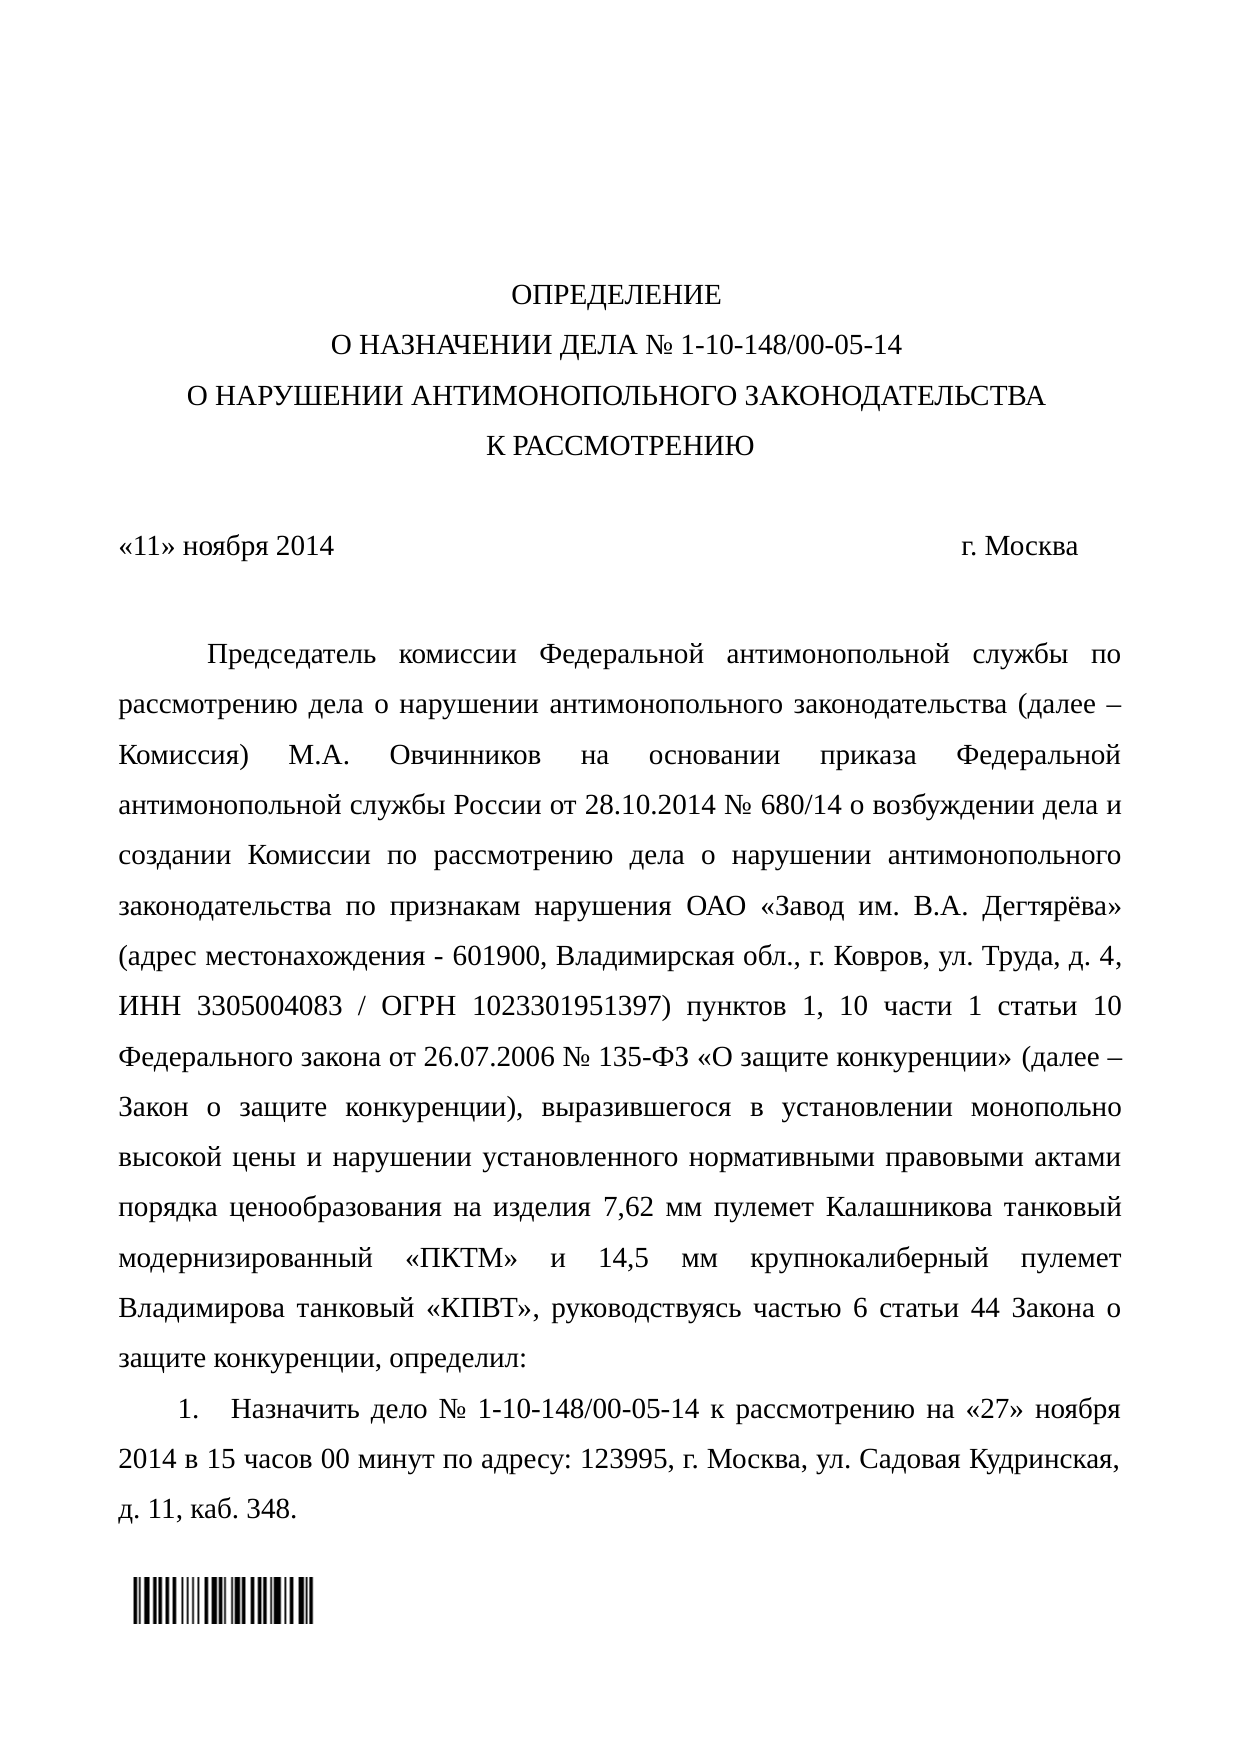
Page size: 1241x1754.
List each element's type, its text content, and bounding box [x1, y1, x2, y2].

list Назначить дело № 1-10-148/00-05-14 к рассмотрению на «27» ноября 2014 в 15 часов 00 минут по адресу: 123995, г. Москва, ул. Садовая Кудринская, д. 11, каб. 348. [118, 1391, 1122, 1525]
text К РАССМОТРЕНИЮ [118, 428, 1122, 461]
text О НАРУШЕНИИ АНТИМОНОПОЛЬНОГО ЗАКОНОДАТЕЛЬСТВА [118, 378, 1122, 411]
text О НАЗНАЧЕНИИ ДЕЛА № 1-10-148/00-05-14 [118, 327, 1122, 361]
picture [118, 1577, 331, 1624]
text ОПРЕДЕЛЕНИЕ [118, 277, 1122, 311]
text Председатель комиссии Федеральной антимонопольной службы по рассмотрению дела о нарушении антимонопольного законодательства (далее – Комиссия) М.А. Овчинников на основании приказа Федеральной антимонопольной службы России от 28.10.2014 № 680/14 о возбуждении дела и создании Комиссии по рассмотрению дела о нарушении антимонопольного законодательства по признакам нарушения ОАО «Завод им. В.А. Дегтярёва» (адрес местонахождения - 601900, Владимирская обл., г. Ковров, ул. Труда, д. 4, ИНН 3305004083 / ОГРН 1023301951397) пунктов 1, 10 части 1 статьи 10 Федерального закона от 26.07.2006 № 135-ФЗ «О защите конкуренции» (далее – Закон о защите конкуренции), выразившегося в установлении монопольно высокой цены и нарушении установленного нормативными правовыми актами порядка ценообразования на изделия 7,62 мм пулемет Калашникова танковый модернизированный «ПКТМ» и 14,5 мм крупнокалиберный пулемет Владимирова танковый «КПВТ», руководствуясь частью 6 статьи 44 Закона о защите конкуренции, определил: [118, 636, 1122, 1374]
text «11» ноября 2014 г. Москва [118, 528, 1122, 567]
